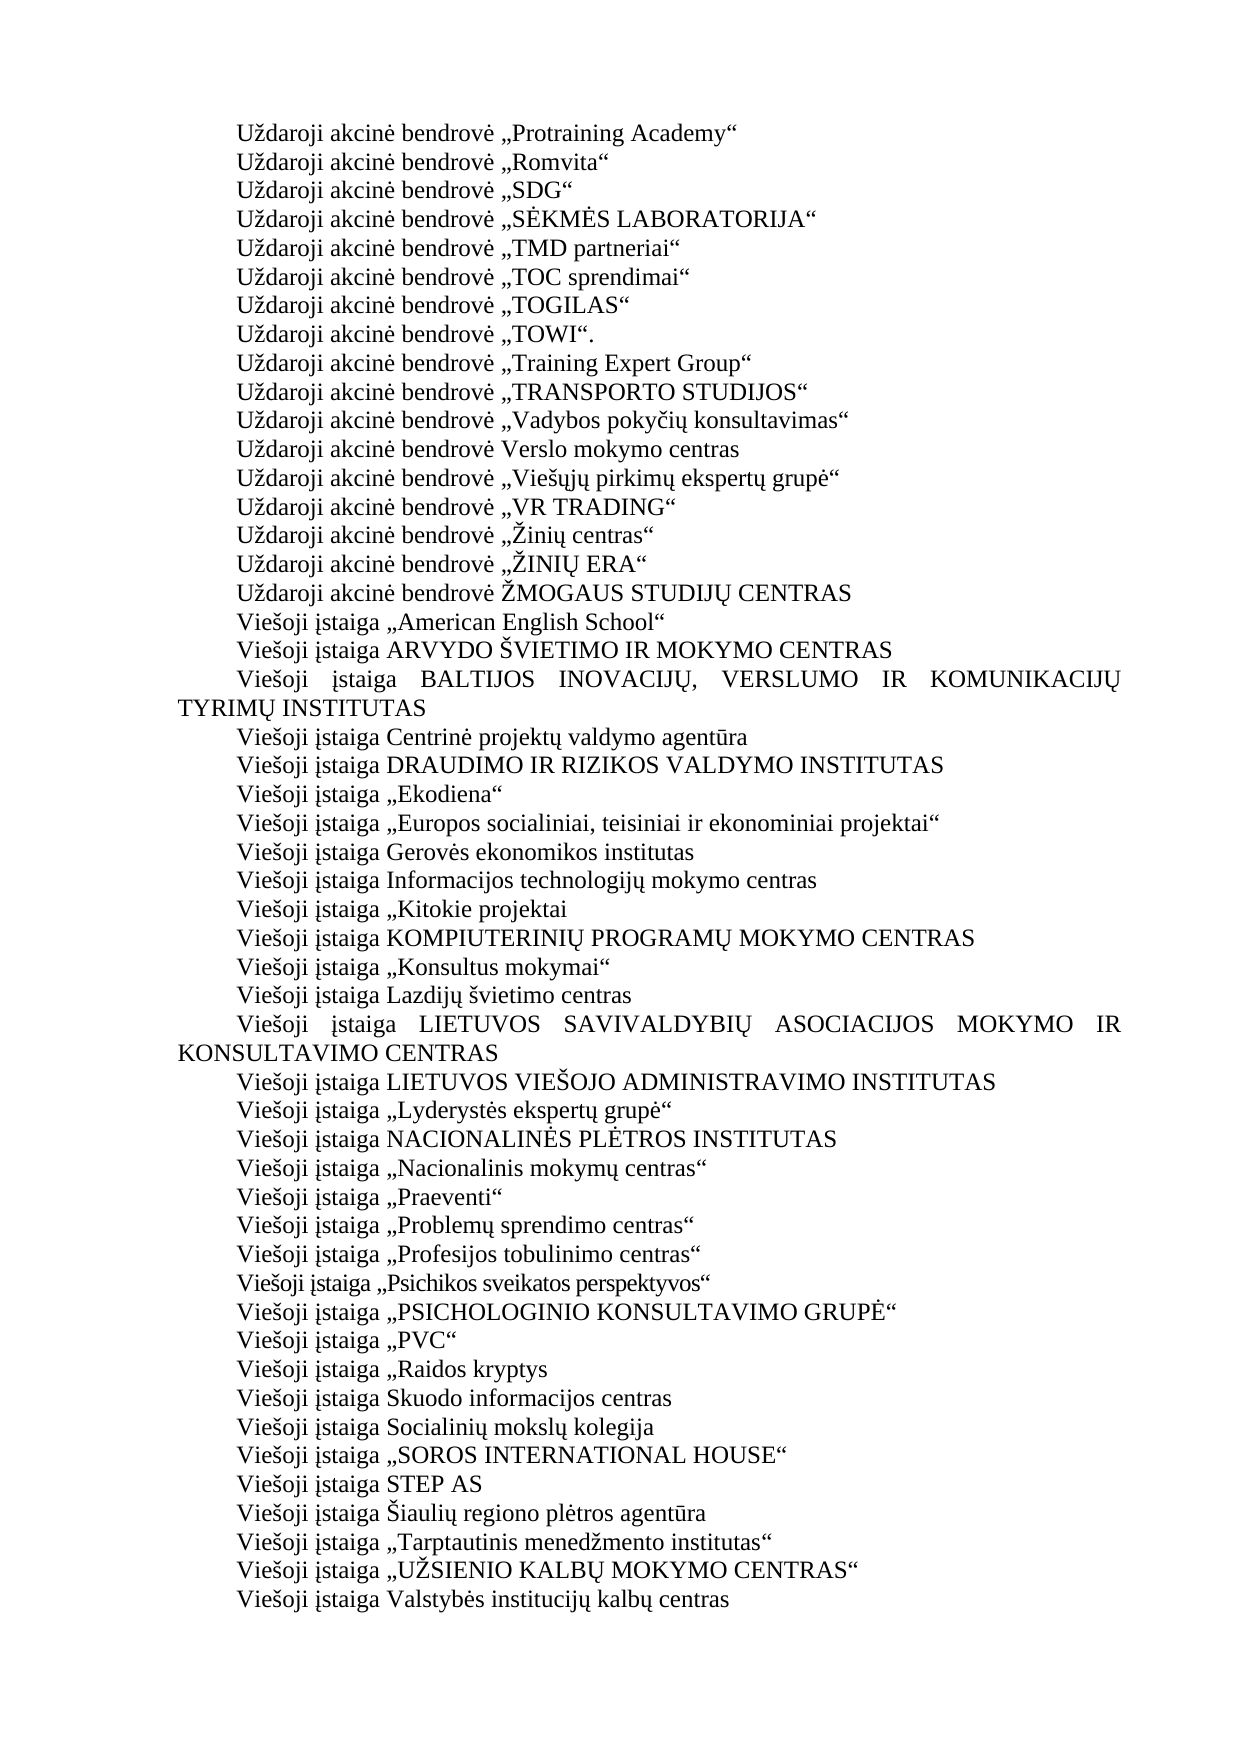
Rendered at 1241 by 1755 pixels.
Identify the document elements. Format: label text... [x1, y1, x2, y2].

text Viešoji įstaiga „Ekodiena“ [177, 779, 1122, 808]
text Viešoji įstaiga Gerovės ekonomikos institutas [177, 837, 1122, 866]
text Viešoji įstaiga „PSICHOLOGINIO KONSULTAVIMO GRUPĖ“ [177, 1297, 1122, 1326]
text Uždaroji akcinė bendrovė „TOC sprendimai“ [177, 262, 1122, 291]
text Viešoji įstaiga „Tarptautinis menedžmento institutas“ [177, 1527, 1122, 1556]
text Uždaroji akcinė bendrovė „Protraining Academy“ [177, 118, 1122, 147]
text Viešoji įstaiga NACIONALINĖS PLĖTROS INSTITUTAS [177, 1124, 1122, 1153]
text Viešoji įstaiga Valstybės institucijų kalbų centras [177, 1584, 1122, 1613]
text Viešoji įstaiga KOMPIUTERINIŲ PROGRAMŲ MOKYMO CENTRAS [177, 923, 1122, 952]
text Viešoji įstaiga Šiaulių regiono plėtros agentūra [177, 1498, 1122, 1527]
text Viešoji įstaiga „Europos socialiniai, teisiniai ir ekonominiai projektai“ [177, 808, 1122, 837]
text Viešoji įstaiga „Profesijos tobulinimo centras“ [177, 1239, 1122, 1268]
text Viešoji įstaiga Lazdijų švietimo centras [177, 981, 1122, 1009]
text Viešoji įstaiga ARVYDO ŠVIETIMO IR MOKYMO CENTRAS [177, 636, 1122, 664]
text Viešoji įstaiga „Lyderystės ekspertų grupė“ [177, 1096, 1122, 1124]
text Viešoji įstaiga Informacijos technologijų mokymo centras [177, 866, 1122, 894]
text Viešoji įstaiga „Problemų sprendimo centras“ [177, 1211, 1122, 1239]
text Viešoji įstaiga Socialinių mokslų kolegija [177, 1412, 1122, 1441]
text Viešoji įstaiga „Konsultus mokymai“ [177, 952, 1122, 981]
text Viešoji įstaiga „Raidos kryptys [177, 1354, 1122, 1383]
text Viešoji įstaiga LIETUVOS VIEŠOJO ADMINISTRAVIMO INSTITUTAS [177, 1067, 1122, 1096]
text Uždaroji akcinė bendrovė „ŽINIŲ ERA“ [177, 549, 1122, 578]
text Viešoji įstaiga BALTIJOS INOVACIJŲ, VERSLUMO IR KOMUNIKACIJŲ TYRIMŲ INSTITUTAS [177, 664, 1122, 722]
text Uždaroji akcinė bendrovė „Žinių centras“ [177, 521, 1122, 549]
text Uždaroji akcinė bendrovė „Romvita“ [177, 147, 1122, 176]
text Uždaroji akcinė bendrovė „SDG“ [177, 176, 1122, 204]
text Viešoji įstaiga DRAUDIMO IR RIZIKOS VALDYMO INSTITUTAS [177, 751, 1122, 779]
text Viešoji įstaiga Skuodo informacijos centras [177, 1383, 1122, 1412]
text Uždaroji akcinė bendrovė „TRANSPORTO STUDIJOS“ [177, 377, 1122, 406]
text Viešoji įstaiga „Kitokie projektai [177, 894, 1122, 923]
text Uždaroji akcinė bendrovė „Viešųjų pirkimų ekspertų grupė“ [177, 463, 1122, 492]
text Viešoji įstaiga „UŽSIENIO KALBŲ MOKYMO CENTRAS“ [177, 1556, 1122, 1584]
text Viešoji įstaiga „SOROS INTERNATIONAL HOUSE“ [177, 1441, 1122, 1469]
text Uždaroji akcinė bendrovė „TOWI“. [177, 319, 1122, 348]
text Uždaroji akcinė bendrovė „TMD partneriai“ [177, 233, 1122, 262]
text Viešoji įstaiga „American English School“ [177, 607, 1122, 636]
text Uždaroji akcinė bendrovė Verslo mokymo centras [177, 434, 1122, 463]
text Viešoji įstaiga „Nacionalinis mokymų centras“ [177, 1153, 1122, 1182]
text Viešoji įstaiga „PVC“ [177, 1326, 1122, 1354]
text Viešoji įstaiga Centrinė projektų valdymo agentūra [177, 722, 1122, 751]
text Uždaroji akcinė bendrovė „Vadybos pokyčių konsultavimas“ [177, 406, 1122, 434]
text Uždaroji akcinė bendrovė „Training Expert Group“ [177, 348, 1122, 377]
text Uždaroji akcinė bendrovė ŽMOGAUS STUDIJŲ CENTRAS [177, 578, 1122, 607]
text Viešoji įstaiga „Psichikos sveikatos perspektyvos“ [177, 1268, 1122, 1297]
text Viešoji įstaiga STEP AS [177, 1469, 1122, 1498]
text Viešoji įstaiga LIETUVOS SAVIVALDYBIŲ ASOCIACIJOS MOKYMO IR KONSULTAVIMO CENTRAS [177, 1009, 1122, 1067]
text Uždaroji akcinė bendrovė „VR TRADING“ [177, 492, 1122, 521]
text Viešoji įstaiga „Praeventi“ [177, 1182, 1122, 1211]
text Uždaroji akcinė bendrovė „TOGILAS“ [177, 291, 1122, 319]
text Uždaroji akcinė bendrovė „SĖKMĖS LABORATORIJA“ [177, 204, 1122, 233]
